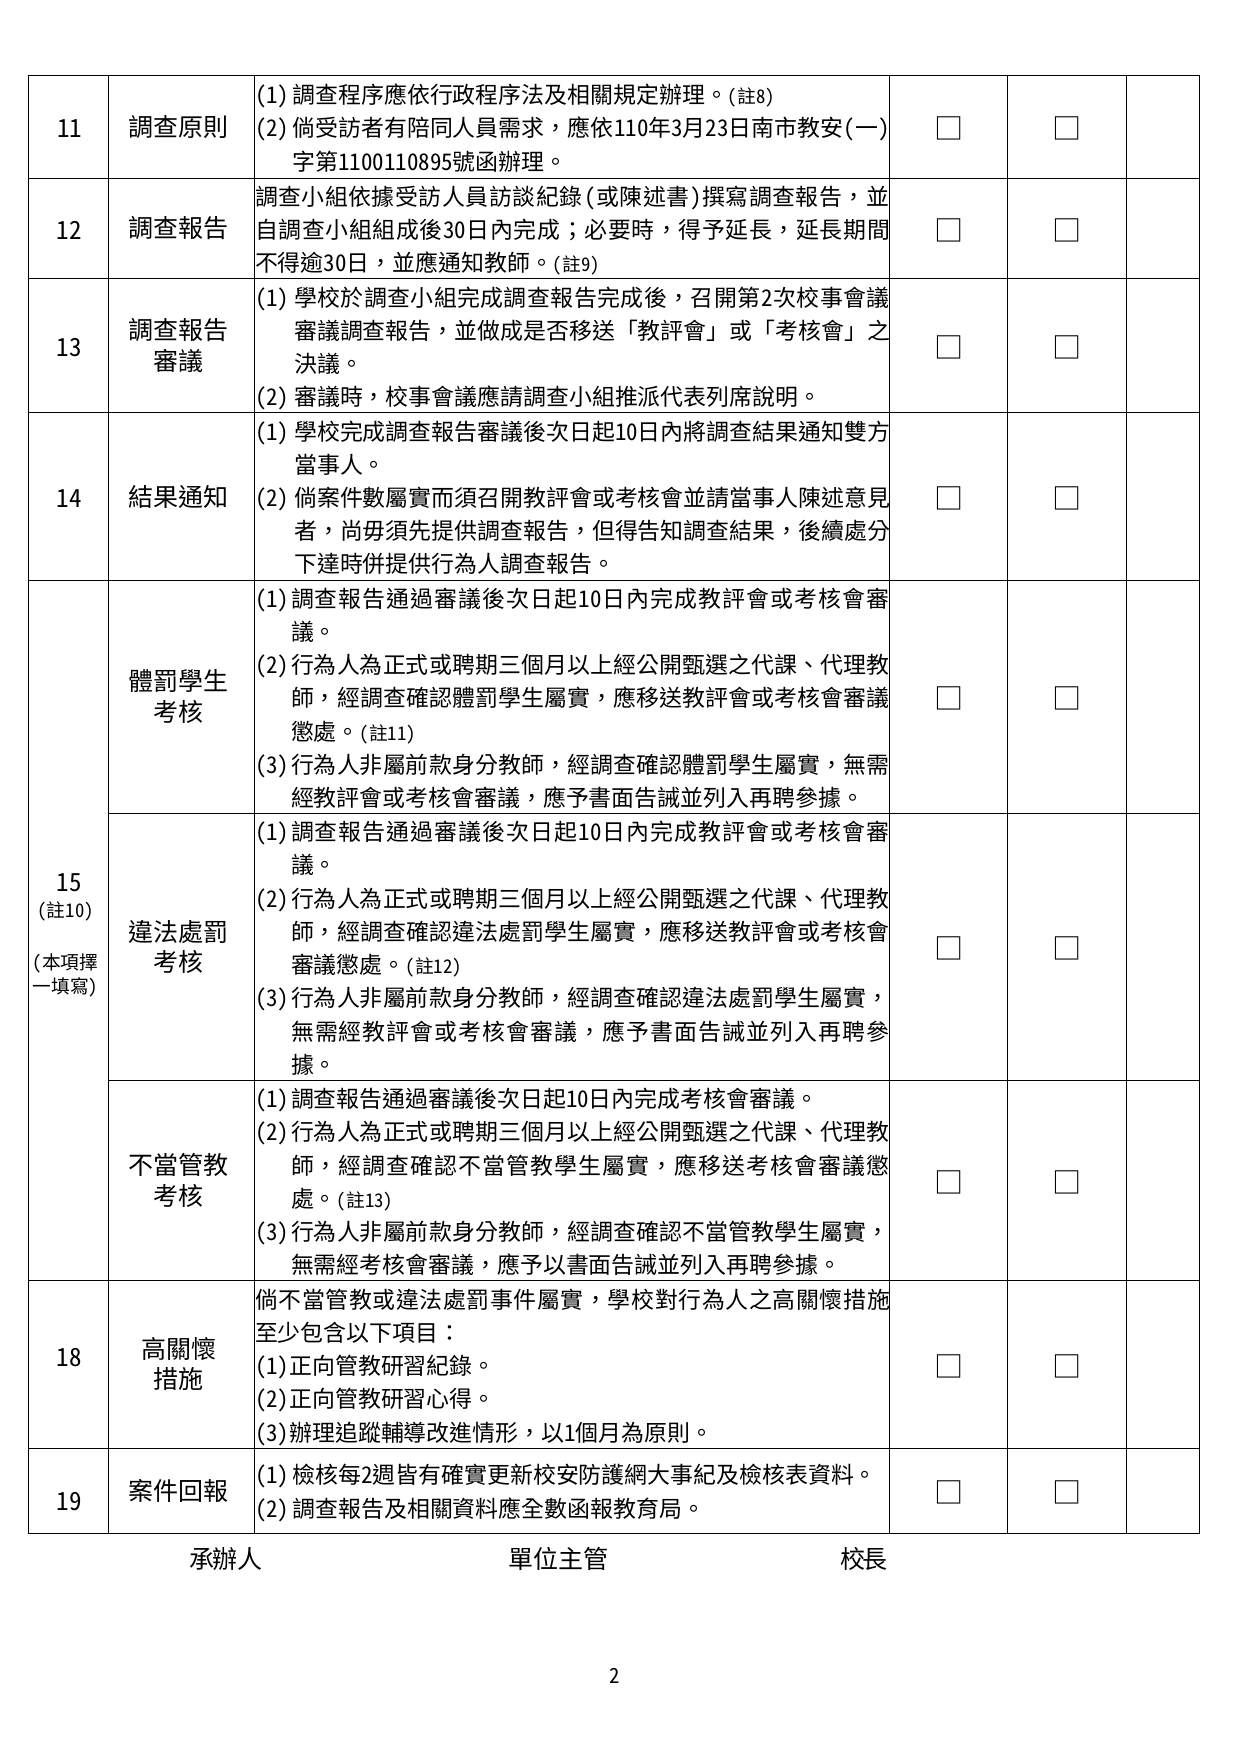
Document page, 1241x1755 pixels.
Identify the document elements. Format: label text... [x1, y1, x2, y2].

table_cell □ [890, 1281, 1007, 1448]
table_cell 12 [29, 179, 108, 278]
table_cell 19 [29, 1449, 108, 1533]
table_cell [1127, 1449, 1199, 1533]
table_cell [1127, 413, 1199, 579]
table_cell 檢核每2週皆有確實更新校安防護網大事紀及檢核表資料。 調查報告及相關資料應全數函報教育局。 [255, 1449, 889, 1533]
table_cell [1127, 279, 1199, 412]
table_cell □ [1008, 1281, 1126, 1448]
table_cell □ [890, 1081, 1007, 1280]
table_cell [1127, 76, 1199, 178]
table_cell [1127, 1281, 1199, 1448]
table_cell □ [1008, 76, 1126, 178]
table_cell □ [890, 76, 1007, 178]
table_cell 不當管教 考核 [109, 1081, 254, 1280]
table_cell 調查報告 [109, 179, 254, 278]
table_cell 違法處罰 考核 [109, 814, 254, 1080]
table_cell □ [890, 1449, 1007, 1533]
table_cell □ [890, 413, 1007, 579]
table_cell 高關懷 措施 [109, 1281, 254, 1448]
table_cell □ [1008, 279, 1126, 412]
table_cell 15 (註10) (本項擇一填寫) [29, 581, 108, 1280]
text 承辦人 單位主管 校長 [189, 1539, 1163, 1576]
table_cell 13 [29, 279, 108, 412]
table_cell 調查原則 [109, 76, 254, 178]
table_cell 11 [29, 76, 108, 178]
table_cell □ [890, 581, 1007, 813]
table_cell 結果通知 [109, 413, 254, 579]
table_cell □ [1008, 1449, 1126, 1533]
table_cell □ [890, 279, 1007, 412]
table_cell 倘不當管教或違法處罰事件屬實，學校對行為人之高關懷措施至少包含以下項目： (1)正向管教研習紀錄。 (2)正向管教研習心得。 (3)辦理追蹤輔導改進情形，以1個月為原則。 [255, 1281, 889, 1448]
table_cell 案件回報 [109, 1449, 254, 1533]
table_cell 調查報告通過審議後次日起10日內完成考核會審議。 行為人為正式或聘期三個月以上經公開甄選之代課、代理教師，經調查確認不當管教學生屬實，應移送考核會審議懲處。(註13) 行為人非屬前款身分教師，經調查確認不當管教學生屬實，無需經考核會審議，應予以書面告誡並列入再聘參據。 [255, 1081, 889, 1280]
table_cell 調查程序應依行政程序法及相關規定辦理。(註8) 倘受訪者有陪同人員需求，應依110年3月23日南市教安(一)字第1100110895號函辦理。 [255, 76, 889, 178]
table_cell 調查報告 審議 [109, 279, 254, 412]
table_cell [1127, 179, 1199, 278]
table_cell 18 [29, 1281, 108, 1448]
table_cell [1127, 1081, 1199, 1280]
table_cell □ [1008, 814, 1126, 1080]
table_cell □ [890, 814, 1007, 1080]
table_cell □ [1008, 581, 1126, 813]
table_cell 調查報告通過審議後次日起10日內完成教評會或考核會審議。 行為人為正式或聘期三個月以上經公開甄選之代課、代理教師，經調查確認體罰學生屬實，應移送教評會或考核會審議懲處。(註11) 行為人非屬前款身分教師，經調查確認體罰學生屬實，無需經教評會或考核會審議，應予書面告誡並列入再聘參據。 [255, 581, 889, 813]
table_cell 體罰學生 考核 [109, 581, 254, 813]
table_cell 14 [29, 413, 108, 579]
table_cell □ [890, 179, 1007, 278]
table_cell 調查報告通過審議後次日起10日內完成教評會或考核會審議。 行為人為正式或聘期三個月以上經公開甄選之代課、代理教師，經調查確認違法處罰學生屬實，應移送教評會或考核會審議懲處。(註12) 行為人非屬前款身分教師，經調查確認違法處罰學生屬實，無需經教評會或考核會審議，應予書面告誡並列入再聘參據。 [255, 814, 889, 1080]
table_cell □ [1008, 179, 1126, 278]
table_cell 學校完成調查報告審議後次日起10日內將調查結果通知雙方當事人。 倘案件數屬實而須召開教評會或考核會並請當事人陳述意見者，尚毋須先提供調查報告，但得告知調查結果，後續處分下達時併提供行為人調查報告。 [255, 413, 889, 579]
table_cell [1127, 814, 1199, 1080]
table_cell 學校於調查小組完成調查報告完成後，召開第2次校事會議審議調查報告，並做成是否移送「教評會」或「考核會」之決議。 審議時，校事會議應請調查小組推派代表列席說明。 [255, 279, 889, 412]
table_cell [1127, 581, 1199, 813]
table_cell □ [1008, 1081, 1126, 1280]
table_cell 調查小組依據受訪人員訪談紀錄(或陳述書)撰寫調查報告，並自調查小組組成後30日內完成；必要時，得予延長，延長期間不得逾30日，並應通知教師。(註9) [255, 179, 889, 278]
table_cell □ [1008, 413, 1126, 579]
